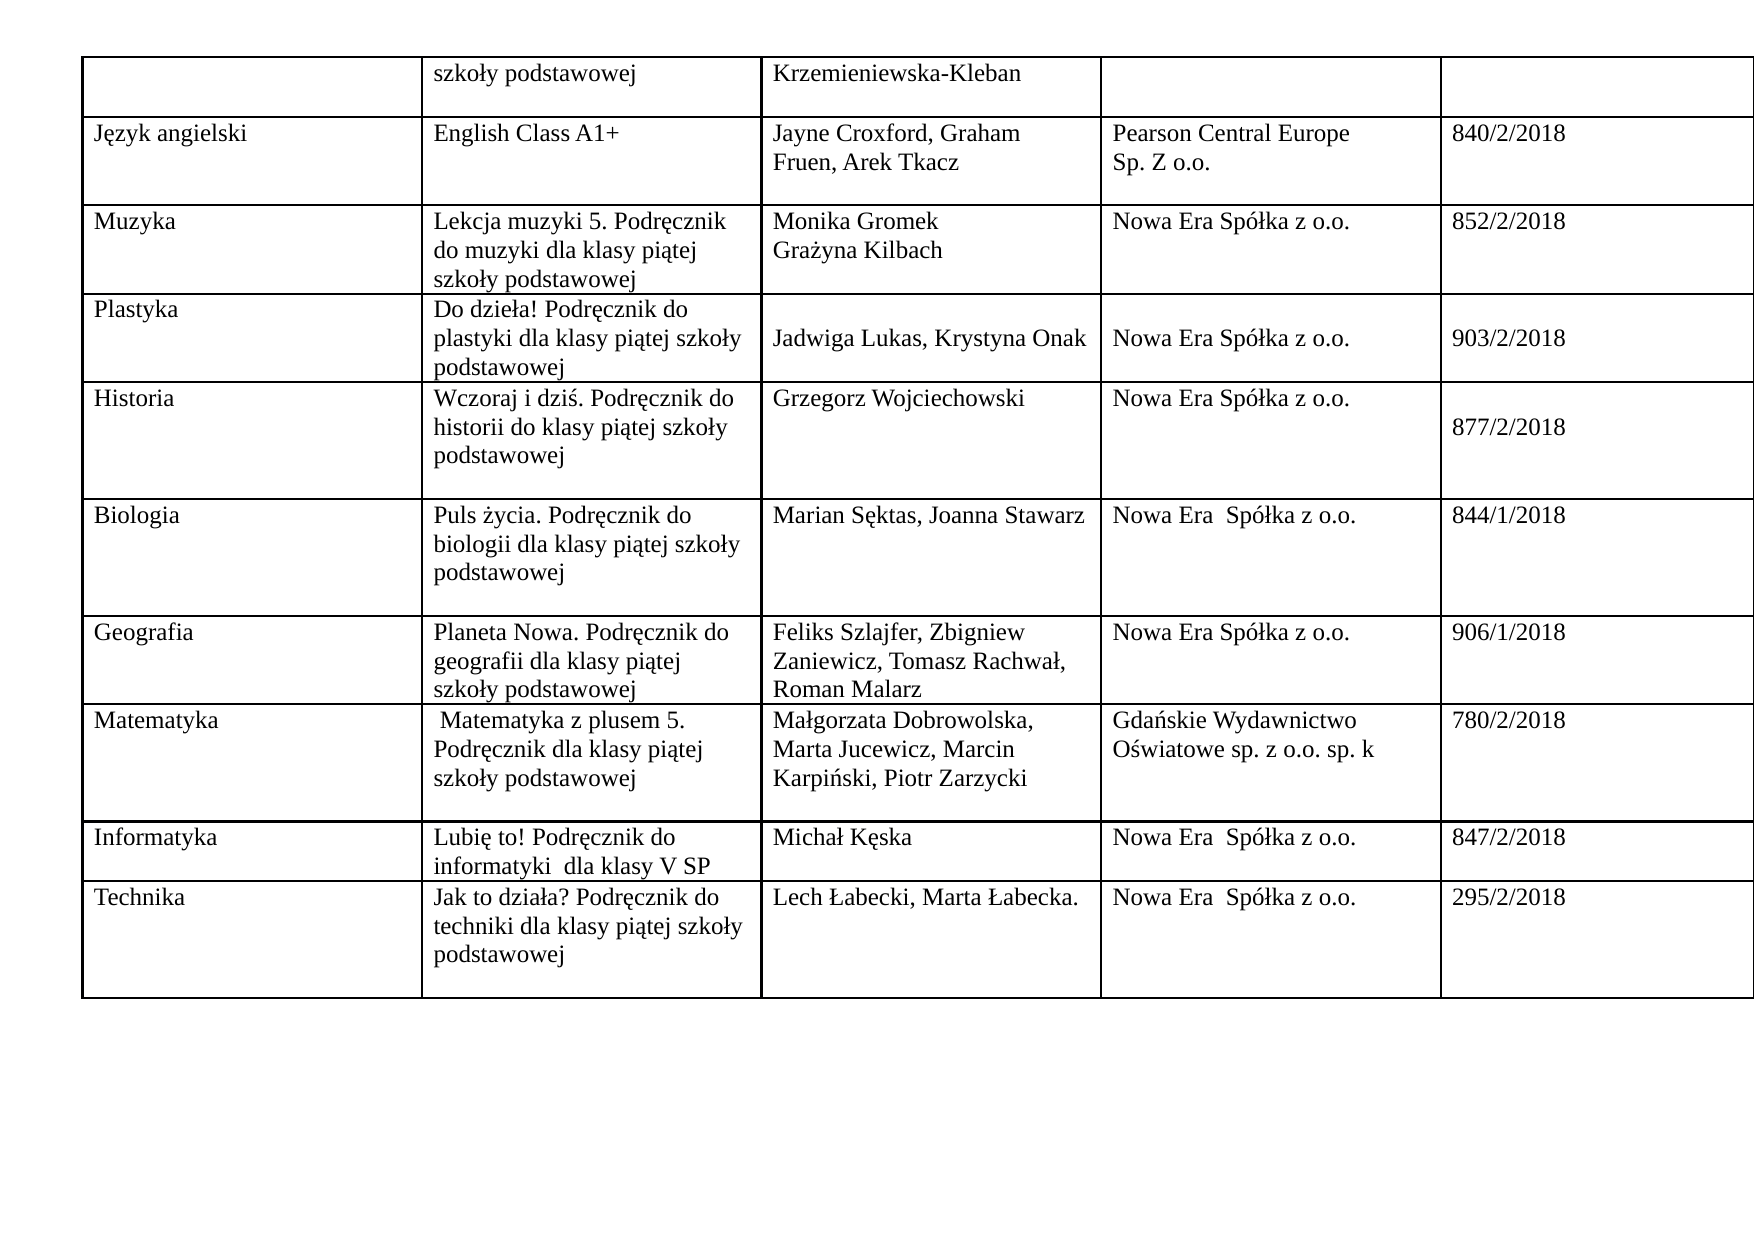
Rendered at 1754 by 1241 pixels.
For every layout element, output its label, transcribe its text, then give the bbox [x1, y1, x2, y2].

table_cell szkoły podstawowej [423, 58, 760, 116]
table_cell Do dzieła! Podręcznik do plastyki dla klasy piątej szkoły podstawowej [423, 295, 760, 381]
table_cell Marian Sęktas, Joanna Stawarz [763, 500, 1100, 615]
table_cell Nowa Era Spółka z o.o. [1102, 295, 1440, 381]
table_cell Grzegorz Wojciechowski [763, 383, 1100, 498]
table_cell Planeta Nowa. Podręcznik do geografii dla klasy piątej szkoły podstawowej [423, 617, 760, 703]
table_cell Nowa Era Spółka z o.o. [1102, 383, 1440, 498]
table_cell English Class A1+ [423, 118, 760, 204]
table_cell Gdańskie Wydawnictwo Oświatowe sp. z o.o. sp. k [1102, 705, 1440, 820]
table_cell Michał Kęska [763, 823, 1100, 880]
table_cell 852/2/2018 [1442, 206, 1753, 292]
table_cell Jadwiga Lukas, Krystyna Onak [763, 295, 1100, 381]
table_cell [1442, 58, 1753, 116]
table_cell 844/1/2018 [1442, 500, 1753, 615]
table_cell Matematyka z plusem 5. Podręcznik dla klasy piątej szkoły podstawowej [423, 705, 760, 820]
table_cell Nowa Era Spółka z o.o. [1102, 617, 1440, 703]
table_cell Geografia [84, 617, 421, 703]
table_cell Feliks Szlajfer, Zbigniew Zaniewicz, Tomasz Rachwał, Roman Malarz [763, 617, 1100, 703]
table_cell Muzyka [84, 206, 421, 292]
table_cell [1102, 58, 1440, 116]
table_cell Jayne Croxford, Graham Fruen, Arek Tkacz [763, 118, 1100, 204]
table_cell Lubię to! Podręcznik do informatyki dla klasy V SP [423, 823, 760, 880]
table_cell Język angielski [84, 118, 421, 204]
table_cell Jak to działa? Podręcznik do techniki dla klasy piątej szkoły podstawowej [423, 882, 760, 997]
table_cell 903/2/2018 [1442, 295, 1753, 381]
table_cell Puls życia. Podręcznik do biologii dla klasy piątej szkoły podstawowej [423, 500, 760, 615]
table_cell 780/2/2018 [1442, 705, 1753, 820]
table_cell Matematyka [84, 705, 421, 820]
table_cell Plastyka [84, 295, 421, 381]
table_cell Biologia [84, 500, 421, 615]
table_cell 877/2/2018 [1442, 383, 1753, 498]
table_cell 840/2/2018 [1442, 118, 1753, 204]
table_cell 295/2/2018 [1442, 882, 1753, 997]
table_cell Nowa Era Spółka z o.o. [1102, 206, 1440, 292]
table_cell Lekcja muzyki 5. Podręcznik do muzyki dla klasy piątej szkoły podstawowej [423, 206, 760, 292]
table_cell Historia [84, 383, 421, 498]
table_cell Małgorzata Dobrowolska, Marta Jucewicz, Marcin Karpiński, Piotr Zarzycki [763, 705, 1100, 820]
table_cell 906/1/2018 [1442, 617, 1753, 703]
table_cell Nowa Era Spółka z o.o. [1102, 500, 1440, 615]
table_cell Monika Gromek Grażyna Kilbach [763, 206, 1100, 292]
table_cell Nowa Era Spółka z o.o. [1102, 882, 1440, 997]
table_cell Nowa Era Spółka z o.o. [1102, 823, 1440, 880]
table_cell Krzemieniewska-Kleban [763, 58, 1100, 116]
table_cell Technika [84, 882, 421, 997]
table_cell [84, 58, 421, 116]
table_cell Pearson Central Europe Sp. Z o.o. [1102, 118, 1440, 204]
table_cell Wczoraj i dziś. Podręcznik do historii do klasy piątej szkoły podstawowej [423, 383, 760, 498]
table_cell 847/2/2018 [1442, 823, 1753, 880]
table_cell Informatyka [84, 823, 421, 880]
table_cell Lech Łabecki, Marta Łabecka. [763, 882, 1100, 997]
